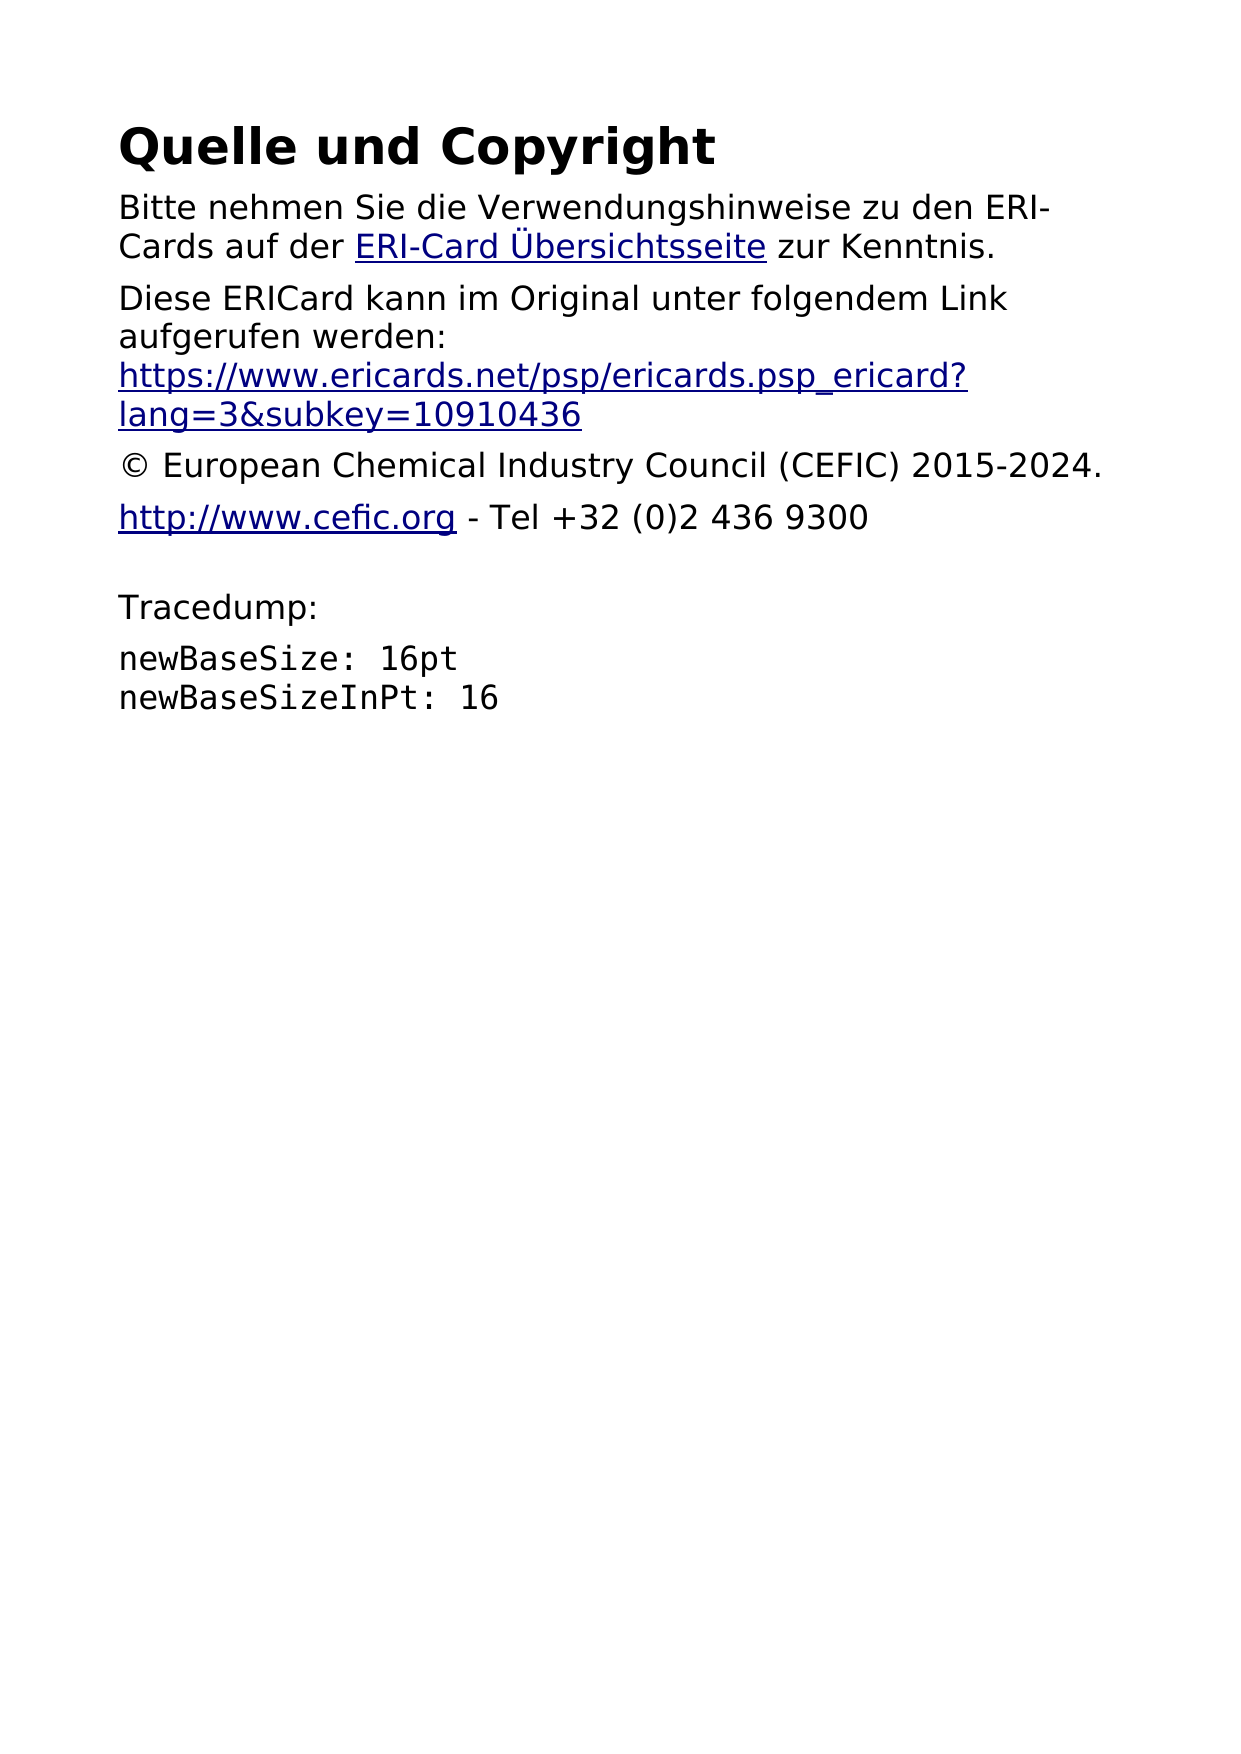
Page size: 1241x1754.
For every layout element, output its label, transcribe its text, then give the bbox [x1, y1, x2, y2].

text © European Chemical Industry Council (CEFIC) 2015-2024. [118, 447, 1122, 486]
subtitle Quelle und Copyright [118, 118, 1122, 176]
text Tracedump: [118, 550, 1122, 627]
text Diese ERICard kann im Original unter folgendem Link aufgerufen werden: https://www.ericards.net/psp/ericards.psp_ericard?lang=3&subkey=10910436 [118, 279, 1122, 434]
text Bitte nehmen Sie die Verwendungshinweise zu den ERI-Cards auf der ERI-Card Übersichtsseite zur Kenntnis. [118, 189, 1122, 267]
text newBaseSize: 16pt newBaseSizeInPt: 16 [118, 640, 1122, 718]
text http://www.cefic.org - Tel +32 (0)2 436 9300 [118, 498, 1122, 537]
